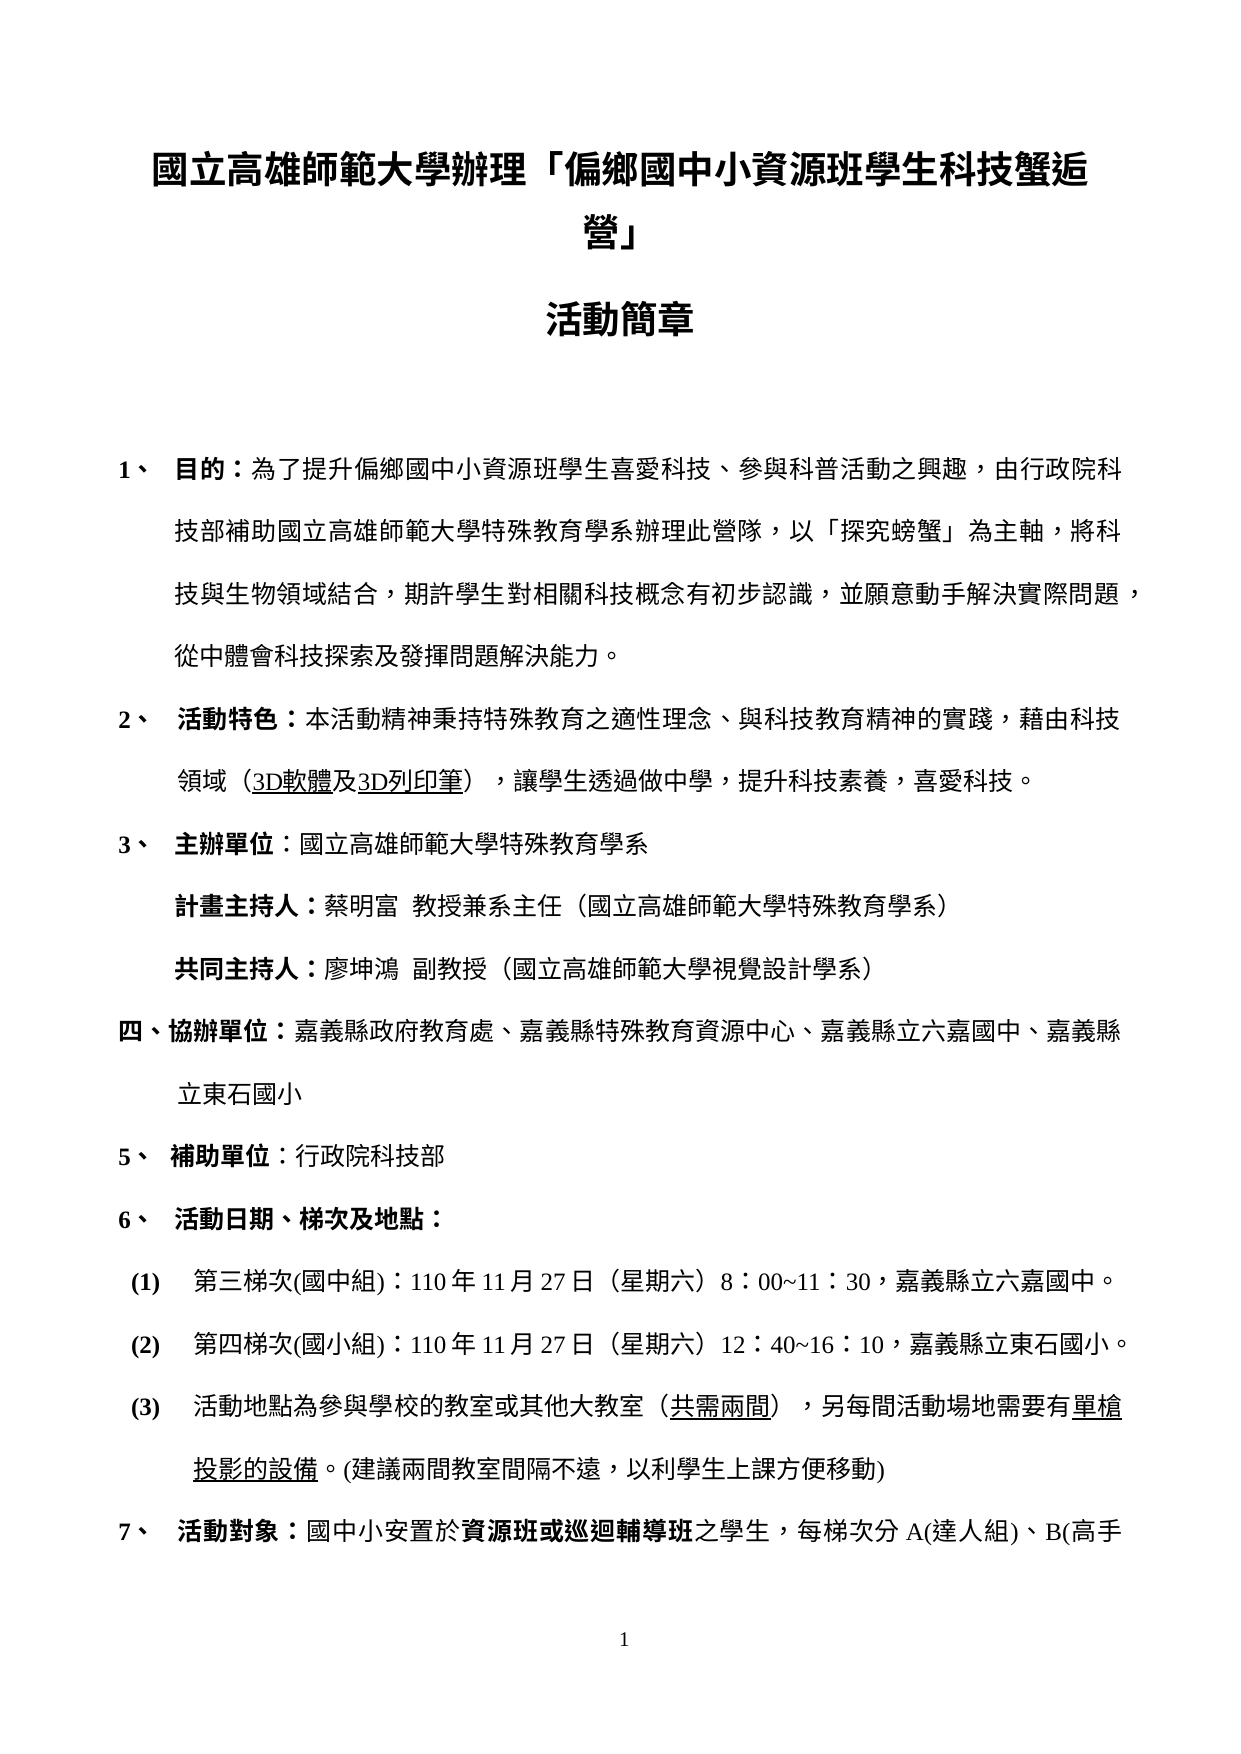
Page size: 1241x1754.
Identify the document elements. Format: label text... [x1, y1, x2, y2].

text 計畫主持人：蔡明富 教授兼系主任（國立高雄師範大學特殊教育學系） [174, 863, 1122, 926]
list 主辦單位：國立高雄師範大學特殊教育學系 [118, 801, 1122, 863]
text 四、協辦單位：嘉義縣政府教育處、嘉義縣特殊教育資源中心、嘉義縣立六嘉國中、嘉義縣立東石國小 [118, 988, 1122, 1113]
list 目的：為了提升偏鄉國中小資源班學生喜愛科技、參與科普活動之興趣，由行政院科技部補助國立高雄師範大學特殊教育學系辦理此營隊，以「探究螃蟹」為主軸，將科技與生物領域結合，期許學生對相關科技概念有初步認識，並願意動手解決實際問題，從中體會科技探索及發揮問題解決能力。 [118, 426, 1122, 676]
list 補助單位：行政院科技部 [118, 1113, 1122, 1176]
list 第三梯次(國中組)：110年11月27日（星期六）8：00~11：30，嘉義縣立六嘉國中。 [131, 1238, 1122, 1301]
list 第四梯次(國小組)：110年11月27日（星期六）12：40~16：10，嘉義縣立東石國小。 [131, 1301, 1122, 1363]
list 活動對象：國中小安置於資源班或巡迴輔導班之學生，每梯次分A(達人組)、B(高手組) [118, 1488, 1122, 1551]
text 國立高雄師範大學辦理「偏鄉國中小資源班學生科技蟹逅營」 [118, 126, 1122, 251]
text 共同主持人：廖坤鴻 副教授（國立高雄師範大學視覺設計學系） [174, 926, 1122, 988]
text 活動簡章 [118, 276, 1122, 338]
list 活動特色：本活動精神秉持特殊教育之適性理念、與科技教育精神的實踐，藉由科技領域（3D軟體及3D列印筆），讓學生透過做中學，提升科技素養，喜愛科技。 [118, 676, 1122, 801]
list 活動日期、梯次及地點： [118, 1176, 1122, 1238]
list 活動地點為參與學校的教室或其他大教室（共需兩間），另每間活動場地需要有單槍投影的設備。(建議兩間教室間隔不遠，以利學生上課方便移動) [131, 1363, 1122, 1488]
